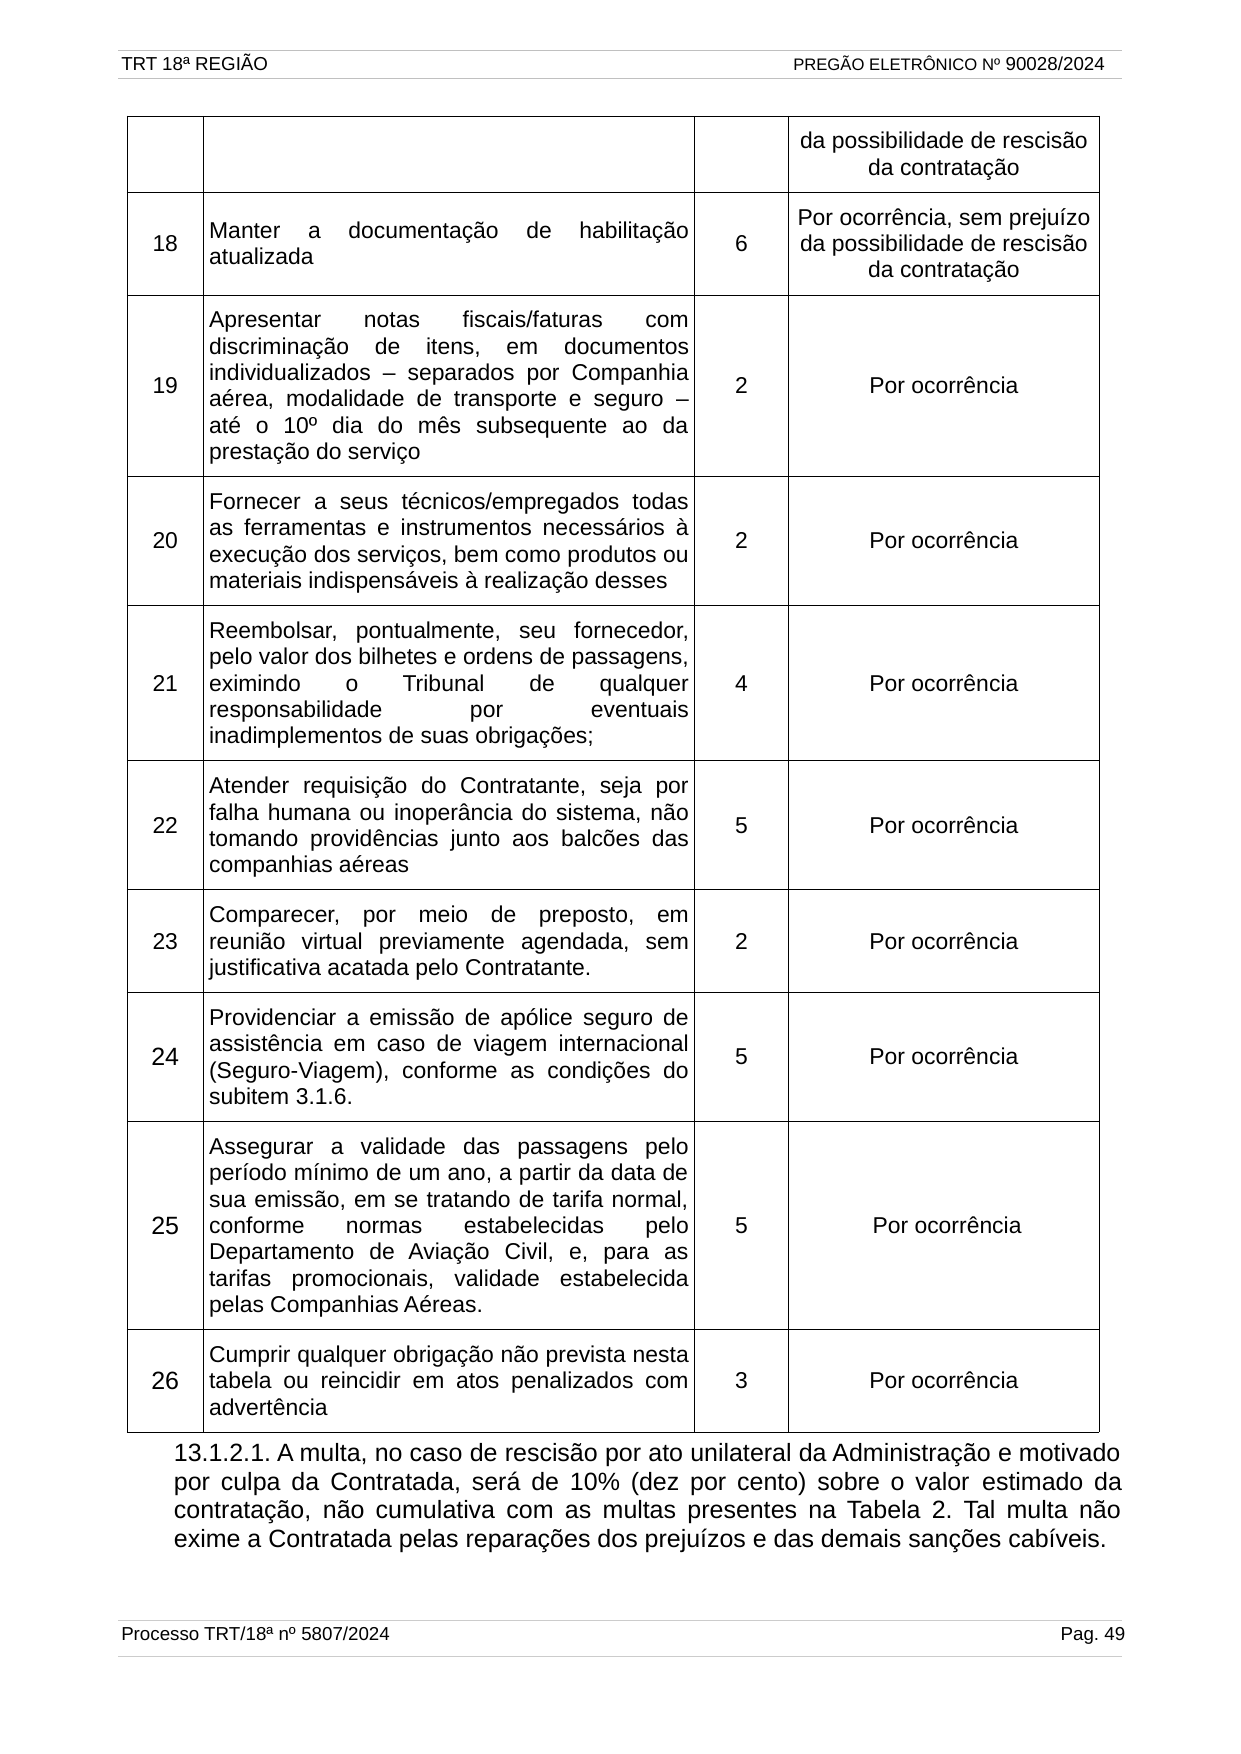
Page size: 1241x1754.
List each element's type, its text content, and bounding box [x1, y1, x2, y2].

table_cell 5 [695, 993, 788, 1121]
table_cell Fornecer a seus técnicos/empregados todas as ferramentas e instrumentos necessários à execução dos serviços, bem como produtos ou materiais indispensáveis à realização desses [204, 477, 694, 605]
table_cell [204, 117, 694, 192]
table_cell Providenciar a emissão de apólice seguro de assistência em caso de viagem internacional (Seguro-Viagem), conforme as condições do subitem 3.1.6. [204, 993, 694, 1121]
table_cell 22 [128, 761, 203, 889]
table_cell 3 [695, 1330, 788, 1432]
table_cell Assegurar a validade das passagens pelo período mínimo de um ano, a partir da data de sua emissão, em se tratando de tarifa normal, conforme normas estabelecidas pelo Departamento de Aviação Civil, e, para as tarifas promocionais, validade estabelecida pelas Companhias Aéreas. [204, 1122, 694, 1329]
text 13.1.2.1. A multa, no caso de rescisão por ato unilateral da Administração e motivado por culpa da Contratada, será de 10% (dez por cento) sobre o valor estimado da contratação, não cumulativa com as multas presentes na Tabela 2. Tal multa não exime a Contratada pelas reparações dos prejuízos e das demais sanções cabíveis. [174, 1438, 1122, 1553]
table_cell Cumprir qualquer obrigação não prevista nesta tabela ou reincidir em atos penalizados com advertência [204, 1330, 694, 1432]
table_cell Comparecer, por meio de preposto, em reunião virtual previamente agendada, sem justificativa acatada pelo Contratante. [204, 890, 694, 992]
table_cell da possibilidade de rescisão da contratação [789, 117, 1099, 192]
table_cell 2 [695, 296, 788, 476]
table_cell 26 [128, 1330, 203, 1432]
table_cell 2 [695, 477, 788, 605]
table_cell Por ocorrência, sem prejuízo da possibilidade de rescisão da contratação [789, 193, 1099, 294]
table_cell Reembolsar, pontualmente, seu fornecedor, pelo valor dos bilhetes e ordens de passagens, eximindo o Tribunal de qualquer responsabilidade por eventuais inadimplementos de suas obrigações; [204, 606, 694, 760]
table_cell 21 [128, 606, 203, 760]
table_cell 18 [128, 193, 203, 294]
table_cell 6 [695, 193, 788, 294]
table_cell ‍24 [128, 993, 203, 1121]
table_cell [128, 117, 203, 192]
table_cell Por ocorrência [789, 890, 1099, 992]
table_cell 4 [695, 606, 788, 760]
table_cell Por ocorrência [789, 296, 1099, 476]
table_cell Por ocorrência [789, 993, 1099, 1121]
table_cell 19 [128, 296, 203, 476]
table_cell 25 [128, 1122, 203, 1329]
table_cell Manter a documentação de habilitação atualizada [204, 193, 694, 294]
table_cell Apresentar notas fiscais/faturas com discriminação de itens, em documentos individualizados – separados por Companhia aérea, modalidade de transporte e seguro – até o 10º dia do mês subsequente ao da prestação do serviço [204, 296, 694, 476]
table_cell Por ocorrência [789, 1122, 1099, 1329]
table_cell Por ocorrência [789, 477, 1099, 605]
table_cell Atender requisição do Contratante, seja por falha humana ou inoperância do sistema, não tomando providências junto aos balcões das companhias aéreas [204, 761, 694, 889]
table_cell Por ocorrência [789, 606, 1099, 760]
table_cell Por ocorrência [789, 761, 1099, 889]
table_cell 20 [128, 477, 203, 605]
table_cell 2 [695, 890, 788, 992]
table_cell [695, 117, 788, 192]
table_cell 5 [695, 761, 788, 889]
table_cell Por ocorrência [789, 1330, 1099, 1432]
table_cell 5 [695, 1122, 788, 1329]
table_cell 23 [128, 890, 203, 992]
